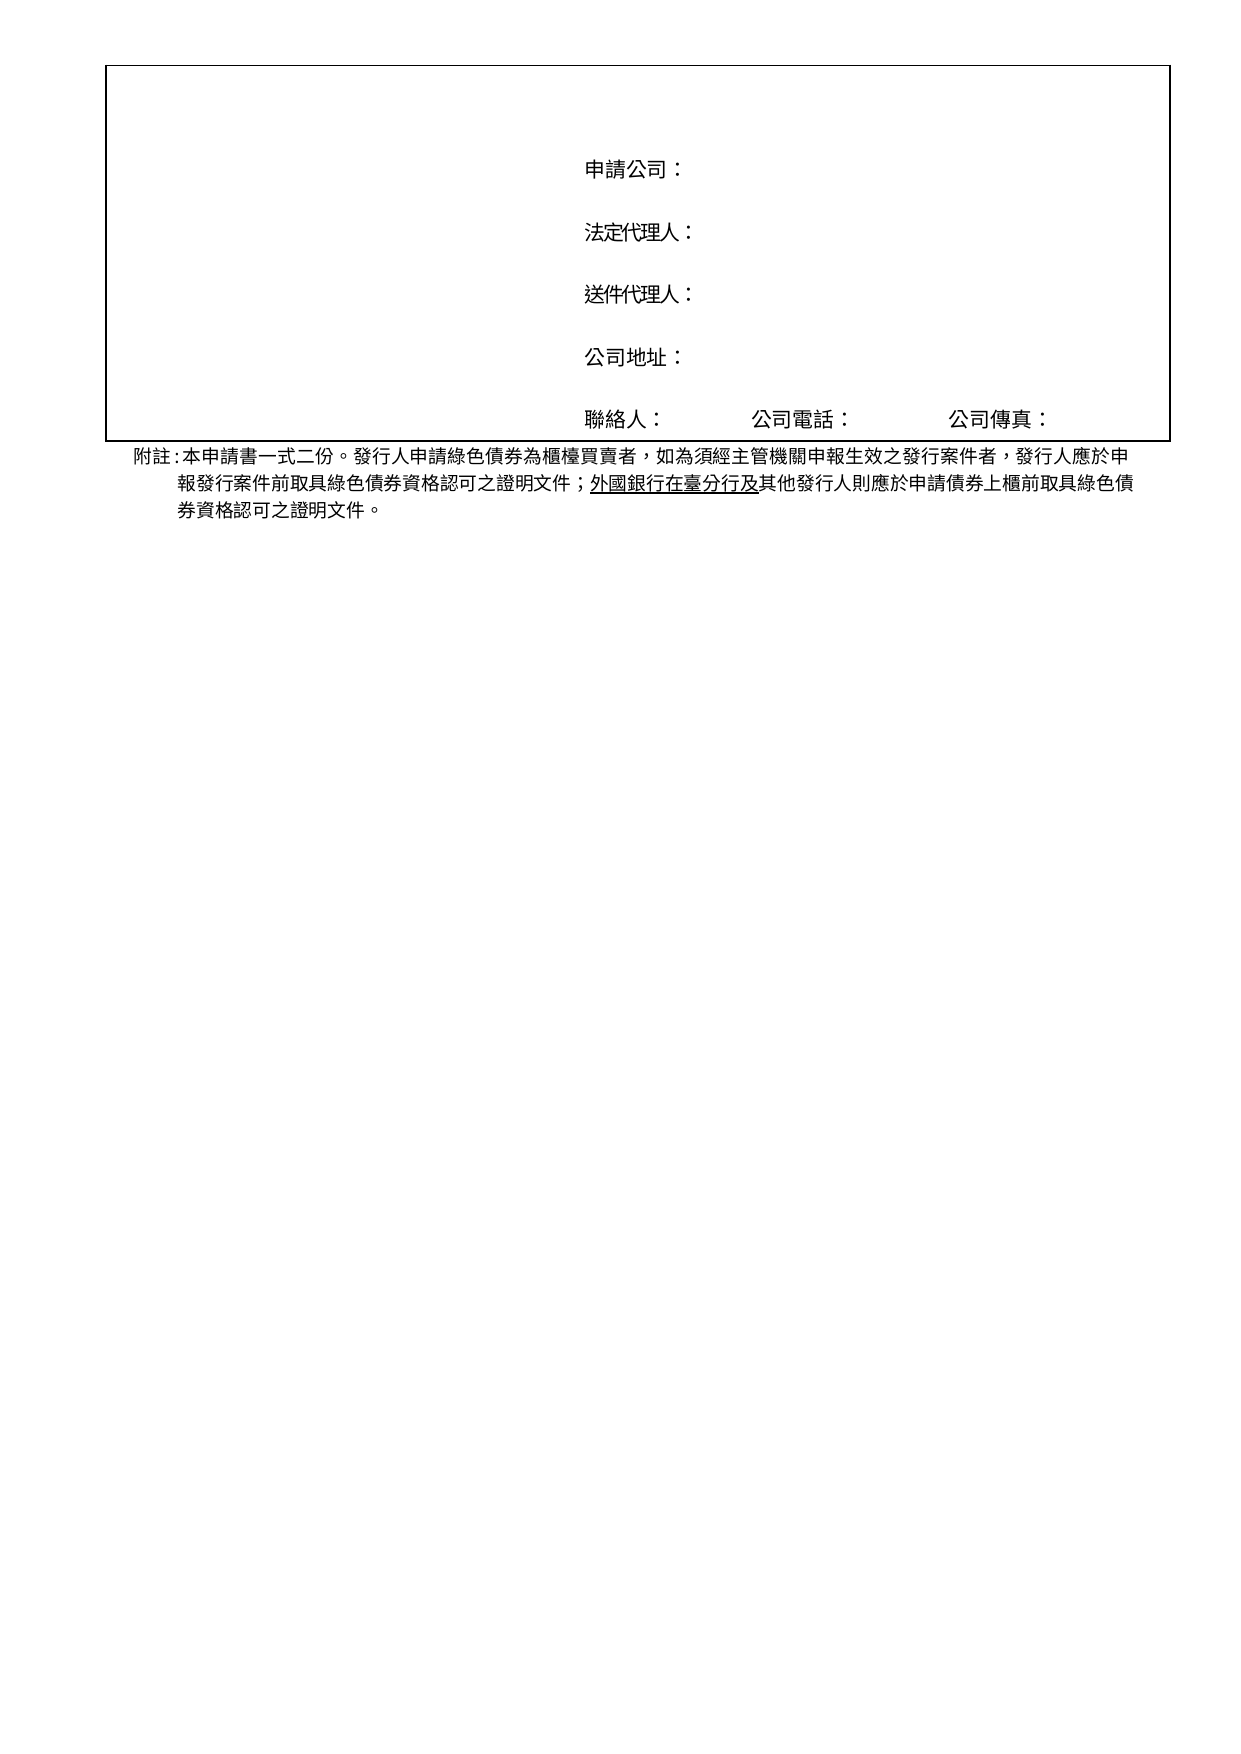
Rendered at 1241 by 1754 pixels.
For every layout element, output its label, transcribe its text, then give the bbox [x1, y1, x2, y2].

text 附註:本申請書一式二份。發行人申請綠色債券為櫃檯買賣者，如為須經主管機關申報生效之發行案件者，發行人應於申報發行案件前取具綠色債券資格認可之證明文件；外國銀行在臺分行及其他發行人則應於申請債券上櫃前取具綠色債券資格認可之證明文件。 [133, 442, 1134, 523]
table_cell 申請公司： 法定代理人： 送件代理人： 公司地址： 聯絡人： 公司電話： 公司傳真： [107, 66, 1169, 439]
